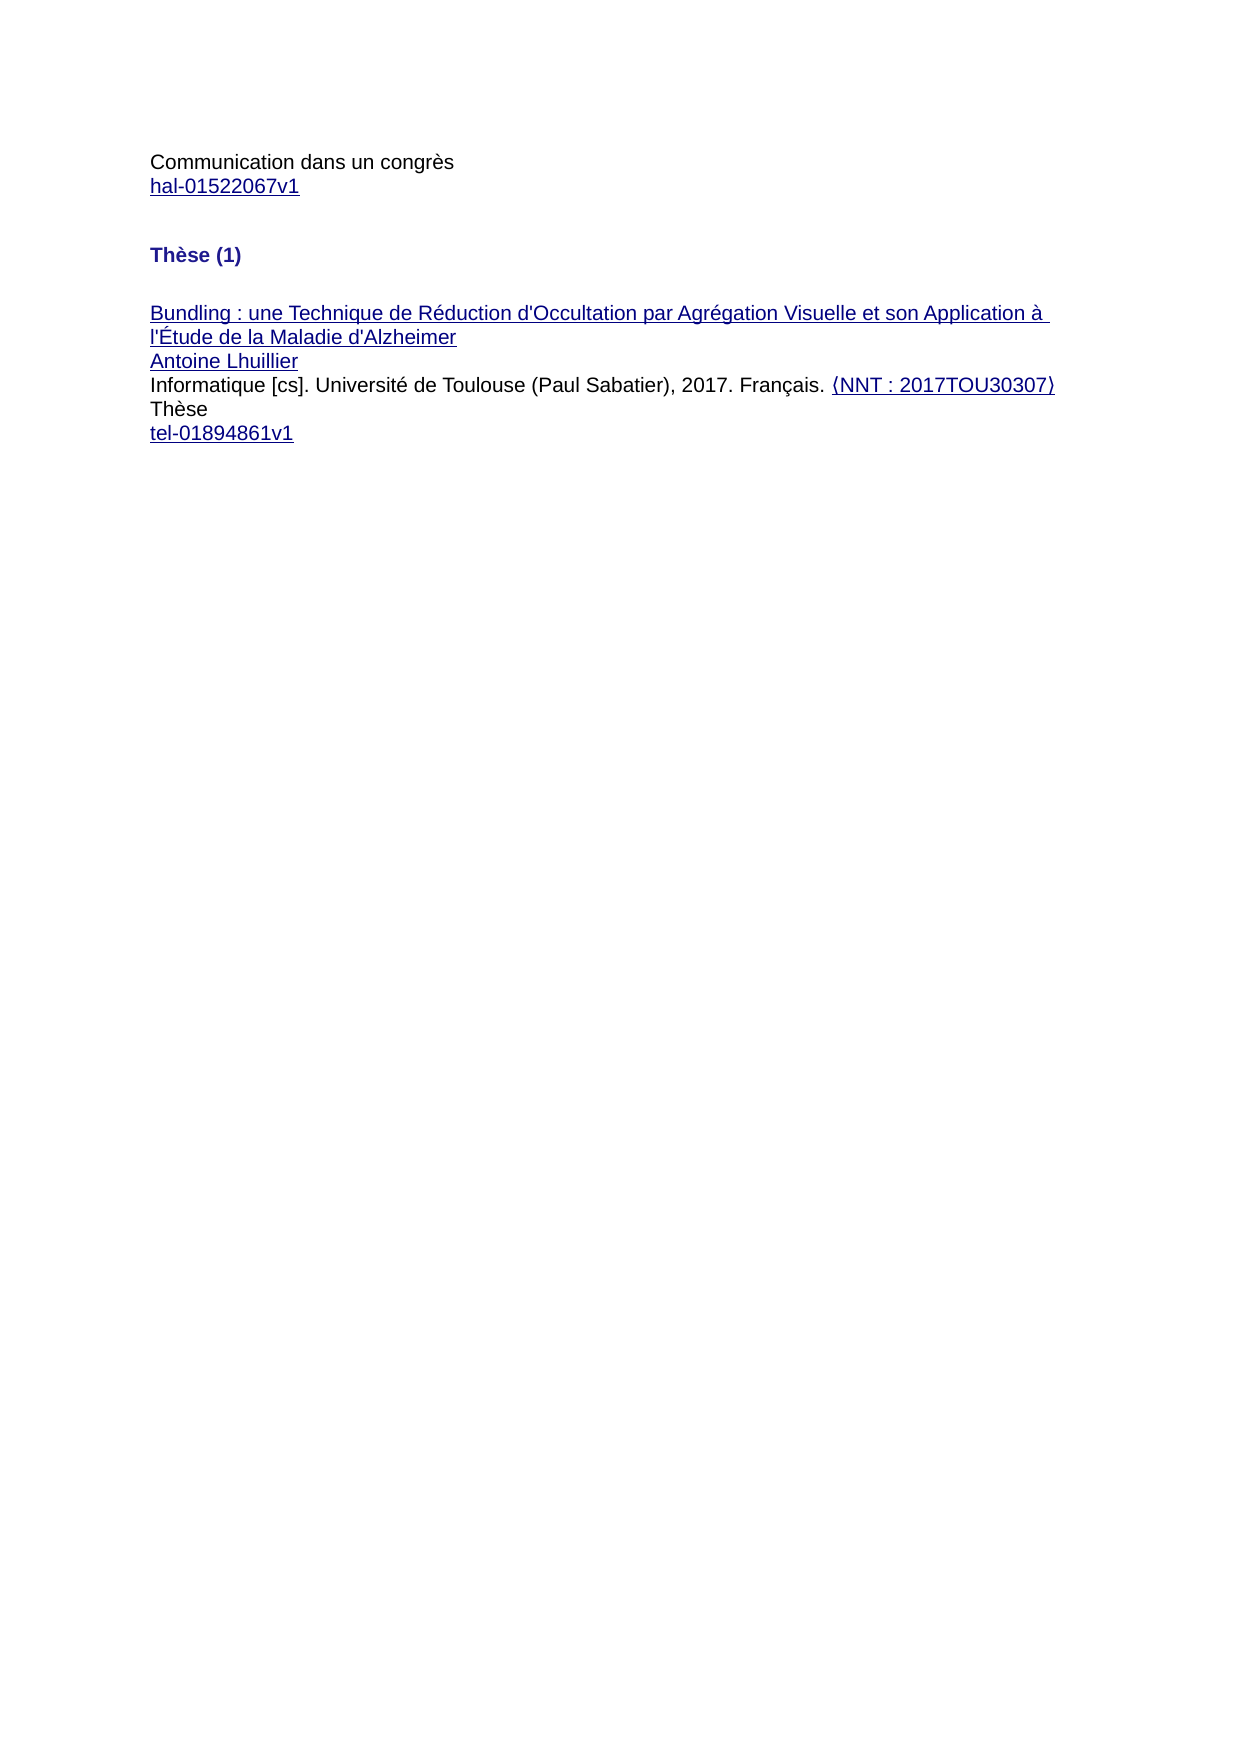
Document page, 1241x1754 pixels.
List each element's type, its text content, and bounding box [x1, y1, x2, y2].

subtitle Thèse (1) [150, 243, 1090, 267]
table_header Bundling : une Technique de Réduction d'Occultation par Agrégation Visuelle et son Application à l'Étude de la Maladie d'Alzheimer Antoine Lhuillier Informatique [cs]. Université de Toulouse (Paul Sabatier), 2017. Français. ⟨NNT : 2017TOU30307⟩ Thèse tel-01894861v1 [150, 301, 1090, 445]
table_cell Communication dans un congrès hal-01522067v1 [150, 150, 1090, 198]
